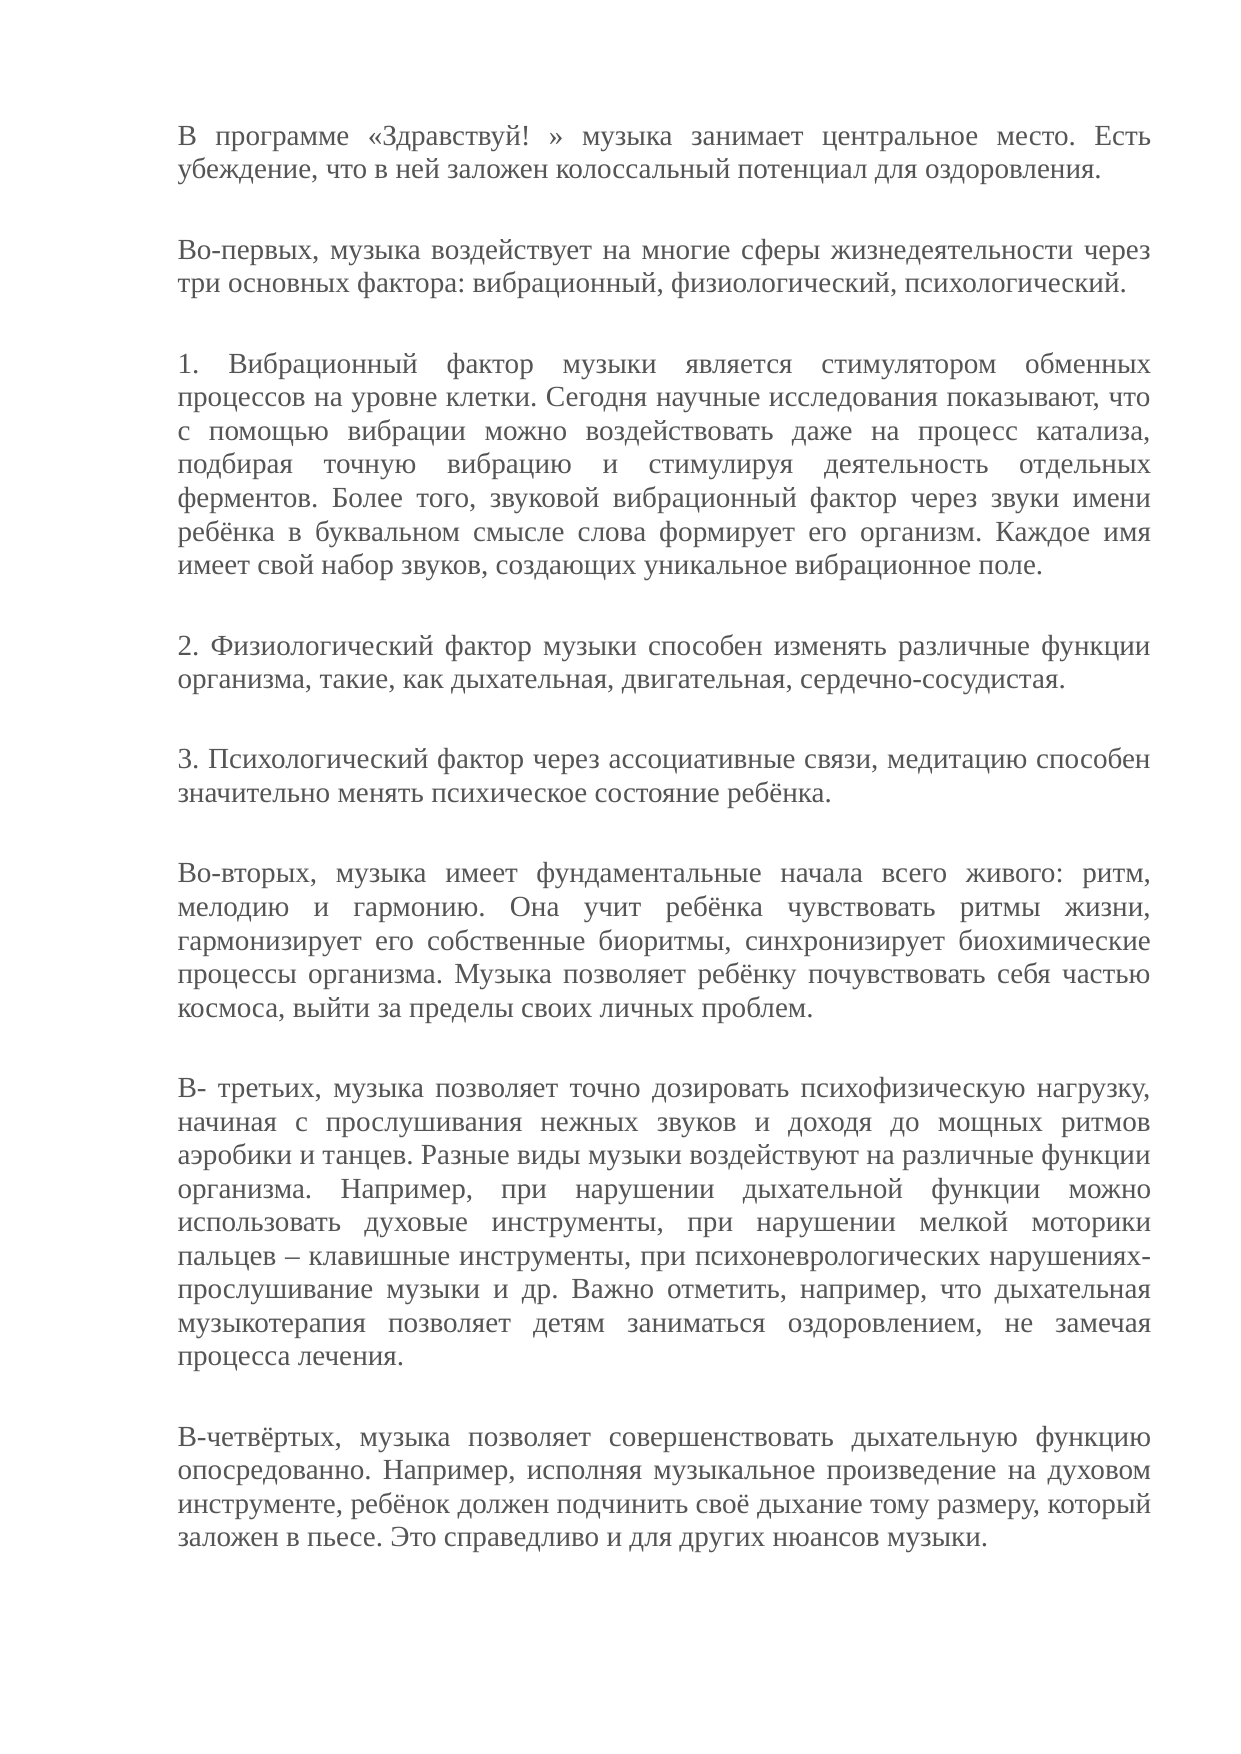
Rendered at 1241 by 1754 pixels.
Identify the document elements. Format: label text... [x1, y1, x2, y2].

text Во-первых, музыка воздействует на многие сферы жизнедеятельности через три основных фактора: вибрационный, физиологический, психологический. [177, 232, 1152, 299]
text Во-вторых, музыка имеет фундаментальные начала всего живого: ритм, мелодию и гармонию. Она учит ребёнка чувствовать ритмы жизни, гармонизирует его собственные биоритмы, синхронизирует биохимические процессы организма. Музыка позволяет ребёнку почувствовать себя частью космоса, выйти за пределы своих личных проблем. [177, 856, 1152, 1023]
text В-четвёртых, музыка позволяет совершенствовать дыхательную функцию опосредованно. Например, исполняя музыкальное произведение на духовом инструменте, ребёнок должен подчинить своё дыхание тому размеру, который заложен в пьесе. Это справедливо и для других нюансов музыки. [177, 1419, 1152, 1553]
text В программе «Здравствуй! » музыка занимает центральное место. Есть убеждение, что в ней заложен колоссальный потенциал для оздоровления. [177, 118, 1152, 185]
text 3. Психологический фактор через ассоциативные связи, медитацию способен значительно менять психическое состояние ребёнка. [177, 742, 1152, 809]
text 1. Вибрационный фактор музыки является стимулятором обменных процессов на уровне клетки. Сегодня научные исследования показывают, что с помощью вибрации можно воздействовать даже на процесс катализа, подбирая точную вибрацию и стимулируя деятельность отдельных ферментов. Более того, звуковой вибрационный фактор через звуки имени ребёнка в буквальном смысле слова формирует его организм. Каждое имя имеет свой набор звуков, создающих уникальное вибрационное поле. [177, 346, 1152, 581]
text 2. Физиологический фактор музыки способен изменять различные функции организма, такие, как дыхательная, двигательная, сердечно-сосудистая. [177, 628, 1152, 695]
text В- третьих, музыка позволяет точно дозировать психофизическую нагрузку, начиная с прослушивания нежных звуков и доходя до мощных ритмов аэробики и танцев. Разные виды музыки воздействуют на различные функции организма. Например, при нарушении дыхательной функции можно использовать духовые инструменты, при нарушении мелкой моторики пальцев – клавишные инструменты, при психоневрологических нарушениях-прослушивание музыки и др. Важно отметить, например, что дыхательная музыкотерапия позволяет детям заниматься оздоровлением, не замечая процесса лечения. [177, 1070, 1152, 1372]
